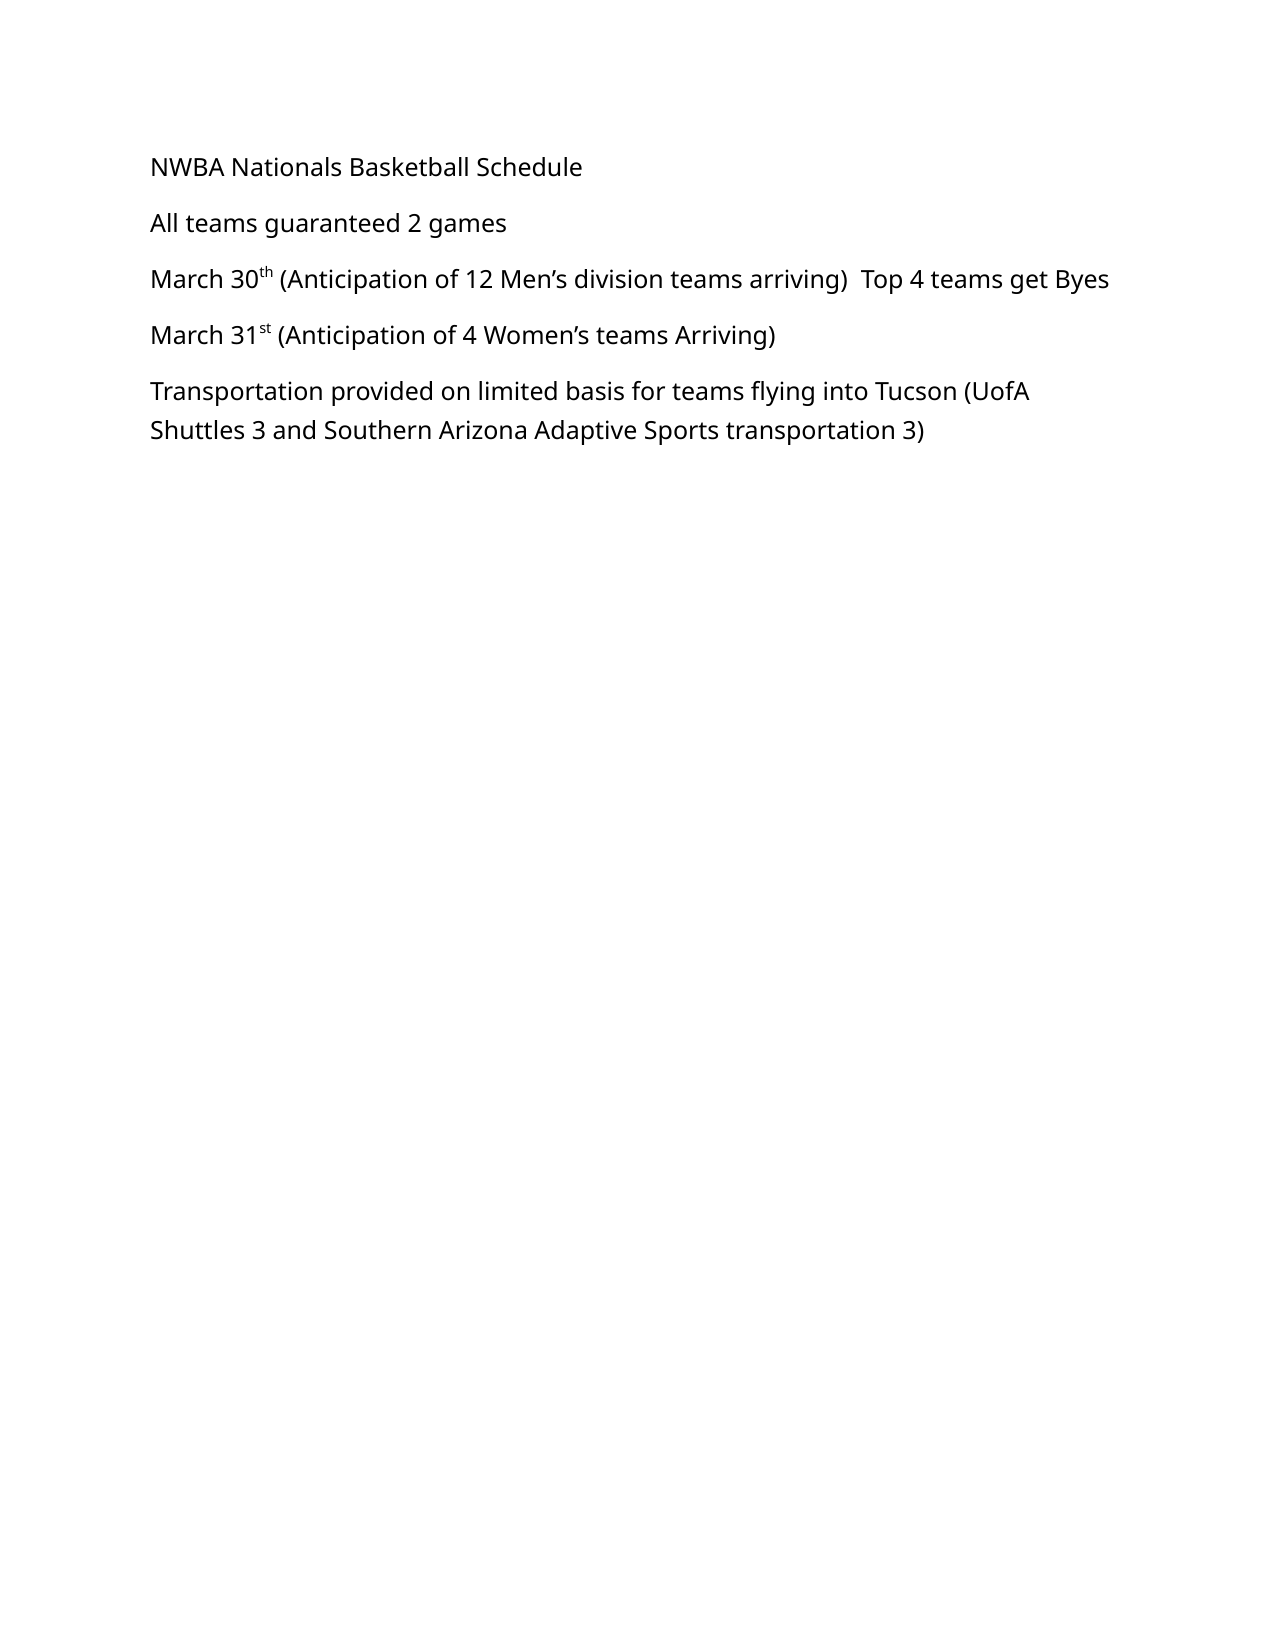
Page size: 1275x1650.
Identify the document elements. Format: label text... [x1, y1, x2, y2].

text Transportation provided on limited basis for teams flying into Tucson (UofA Shuttles 3 and Southern Arizona Adaptive Sports transportation 3) [150, 373, 1125, 447]
text March 30th (Anticipation of 12 Men’s division teams arriving) Top 4 teams get Byes [150, 262, 1125, 296]
text NWBA Nationals Basketball Schedule [150, 150, 1125, 184]
text March 31st (Anticipation of 4 Women’s teams Arriving) [150, 317, 1125, 352]
text All teams guaranteed 2 games [150, 206, 1125, 240]
